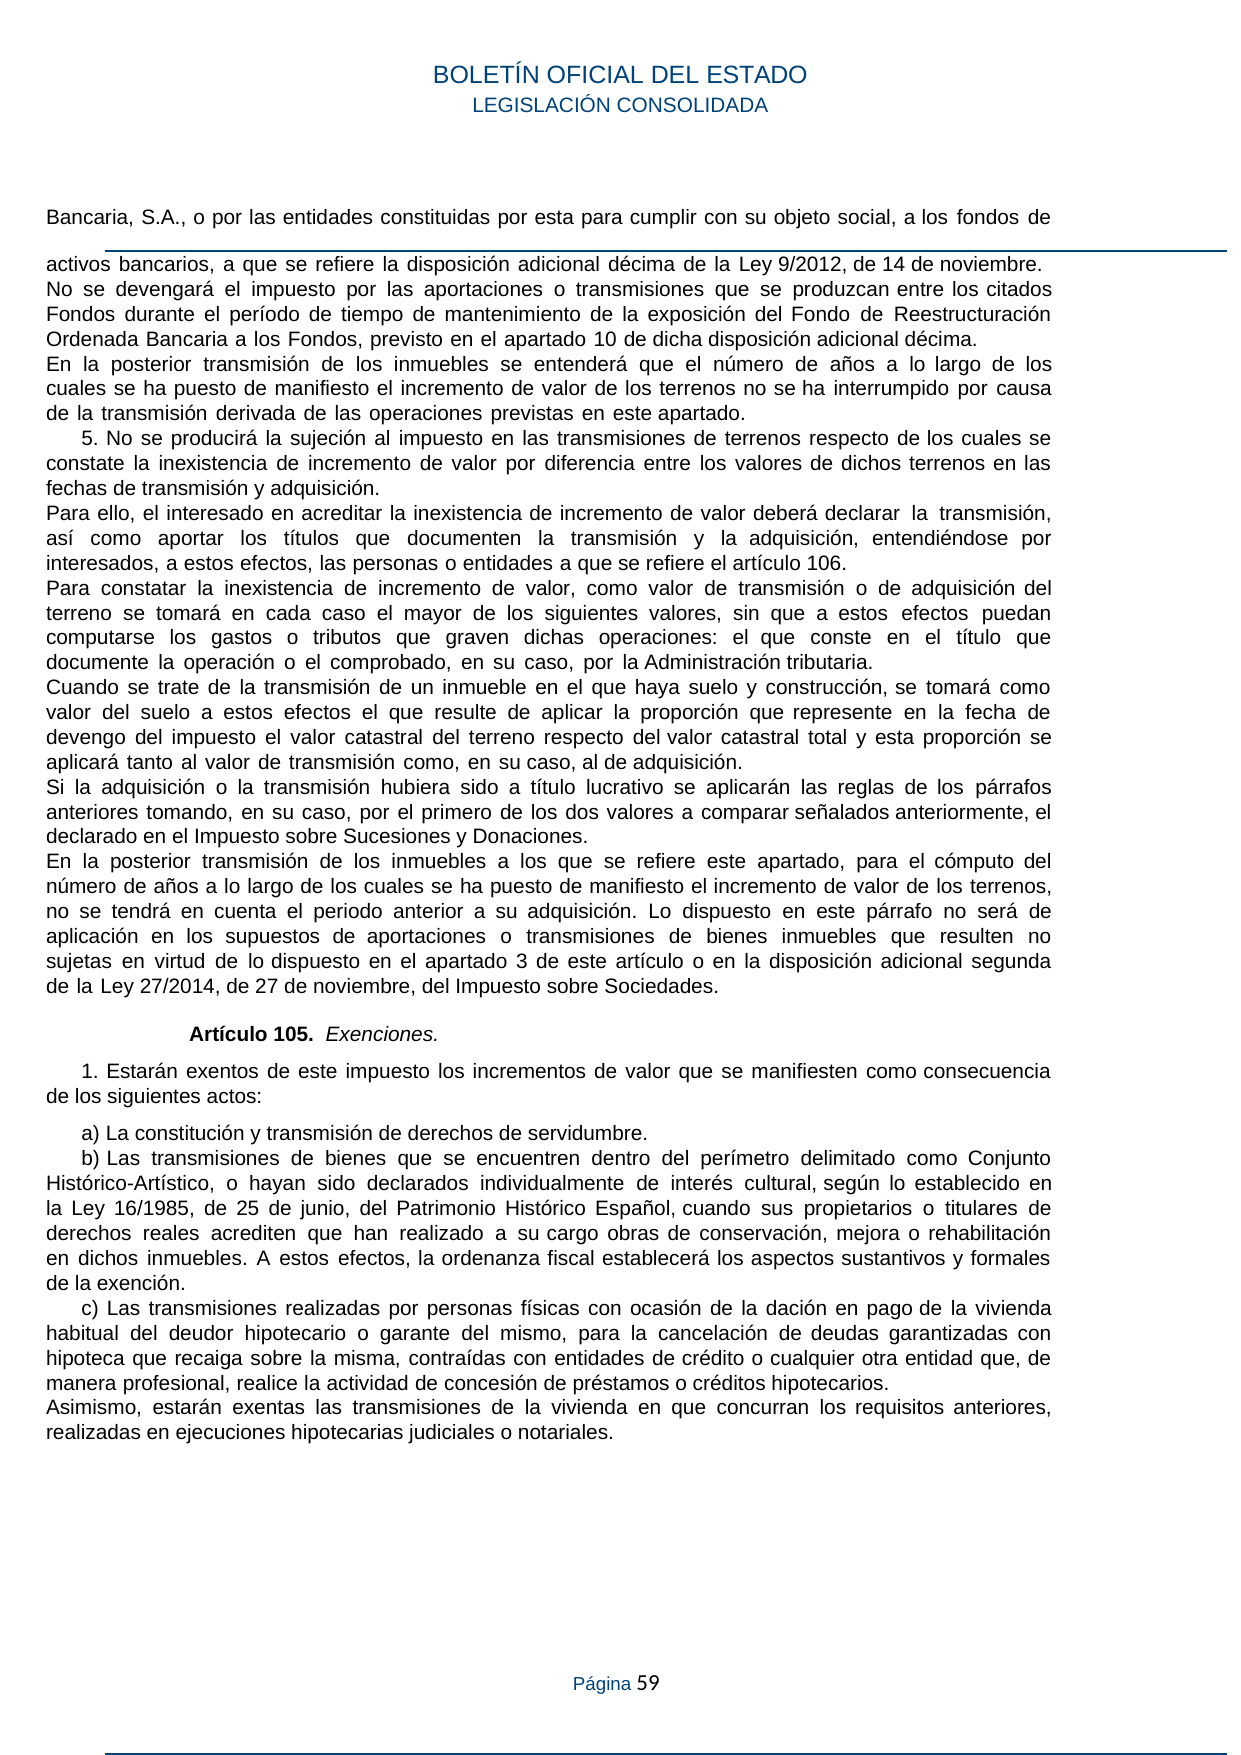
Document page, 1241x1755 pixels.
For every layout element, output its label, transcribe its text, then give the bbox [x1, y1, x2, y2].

text No se devengará el impuesto por las aportaciones o transmisiones que se produzcan entre los citados Fondos durante el período de tiempo de mantenimiento de la exposición del Fondo de Reestructuración Ordenada Bancaria a los Fondos, previsto en el apartado 10 de dicha disposición adicional décima. [46, 277, 1052, 350]
text Para ello, el interesado en acreditar la inexistencia de incremento de valor deberá declarar la transmisión, así como aportar los títulos que documenten la transmisión y la adquisición, entendiéndose por interesados, a estos efectos, las personas o entidades a que se refiere el artículo 106. [46, 501, 1052, 574]
list La constitución y transmisión de derechos de servidumbre. [46, 1121, 1195, 1145]
text Si la adquisición o la transmisión hubiera sido a título lucrativo se aplicarán las reglas de los párrafos anteriores tomando, en su caso, por el primero de los dos valores a comparar señalados anteriormente, el declarado en el Impuesto sobre Sucesiones y Donaciones. [46, 774, 1052, 848]
text Asimismo, estarán exentas las transmisiones de la vivienda en que concurran los requisitos anteriores, realizadas en ejecuciones hipotecarias judiciales o notariales. [46, 1395, 1052, 1444]
text En la posterior transmisión de los inmuebles a los que se refiere este apartado, para el cómputo del número de años a lo largo de los cuales se ha puesto de manifiesto el incremento de valor de los terrenos, no se tendrá en cuenta el periodo anterior a su adquisición. Lo dispuesto en este párrafo no será de aplicación en los supuestos de aportaciones o transmisiones de bienes inmuebles que resulten no sujetas en virtud de lo dispuesto en el apartado 3 de este artículo o en la disposición adicional segunda de la Ley 27/2014, de 27 de noviembre, del Impuesto sobre Sociedades. [46, 849, 1052, 998]
list Las transmisiones realizadas por personas físicas con ocasión de la dación en pago de la vivienda habitual del deudor hipotecario o garante del mismo, para la cancelación de deudas garantizadas con hipoteca que recaiga sobre la misma, contraídas con entidades de crédito o cualquier otra entidad que, de manera profesional, realice la actividad de concesión de préstamos o créditos hipotecarios. [46, 1296, 1052, 1394]
text En la posterior transmisión de los inmuebles se entenderá que el número de años a lo largo de los cuales se ha puesto de manifiesto el incremento de valor de los terrenos no se ha interrumpido por causa de la transmisión derivada de las operaciones previstas en este apartado. [46, 351, 1052, 425]
text Para constatar la inexistencia de incremento de valor, como valor de transmisión o de adquisición del terreno se tomará en cada caso el mayor de los siguientes valores, sin que a estos efectos puedan computarse los gastos o tributos que graven dichas operaciones: el que conste en el título que documente la operación o el comprobado, en su caso, por la Administración tributaria. [46, 575, 1052, 674]
list Estarán exentos de este impuesto los incrementos de valor que se manifiesten como consecuencia de los siguientes actos: [46, 1059, 1052, 1108]
text Artículo 105. Exenciones. [189, 1022, 1195, 1046]
text Bancaria, S.A., o por las entidades constituidas por esta para cumplir con su objeto social, a los fondos de activos bancarios, a que se refiere la disposición adicional décima de la Ley 9/2012, de 14 de noviembre. [46, 205, 1052, 276]
list Las transmisiones de bienes que se encuentren dentro del perímetro delimitado como Conjunto Histórico-Artístico, o hayan sido declarados individualmente de interés cultural, según lo establecido en la Ley 16/1985, de 25 de junio, del Patrimonio Histórico Español, cuando sus propietarios o titulares de derechos reales acrediten que han realizado a su cargo obras de conservación, mejora o rehabilitación en dichos inmuebles. A estos efectos, la ordenanza fiscal establecerá los aspectos sustantivos y formales de la exención. [46, 1146, 1052, 1295]
text Cuando se trate de la transmisión de un inmueble en el que haya suelo y construcción, se tomará como valor del suelo a estos efectos el que resulte de aplicar la proporción que represente en la fecha de devengo del impuesto el valor catastral del terreno respecto del valor catastral total y esta proporción se aplicará tanto al valor de transmisión como, en su caso, al de adquisición. [46, 675, 1052, 774]
list No se producirá la sujeción al impuesto en las transmisiones de terrenos respecto de los cuales se constate la inexistencia de incremento de valor por diferencia entre los valores de dichos terrenos en las fechas de transmisión y adquisición. [46, 426, 1052, 500]
